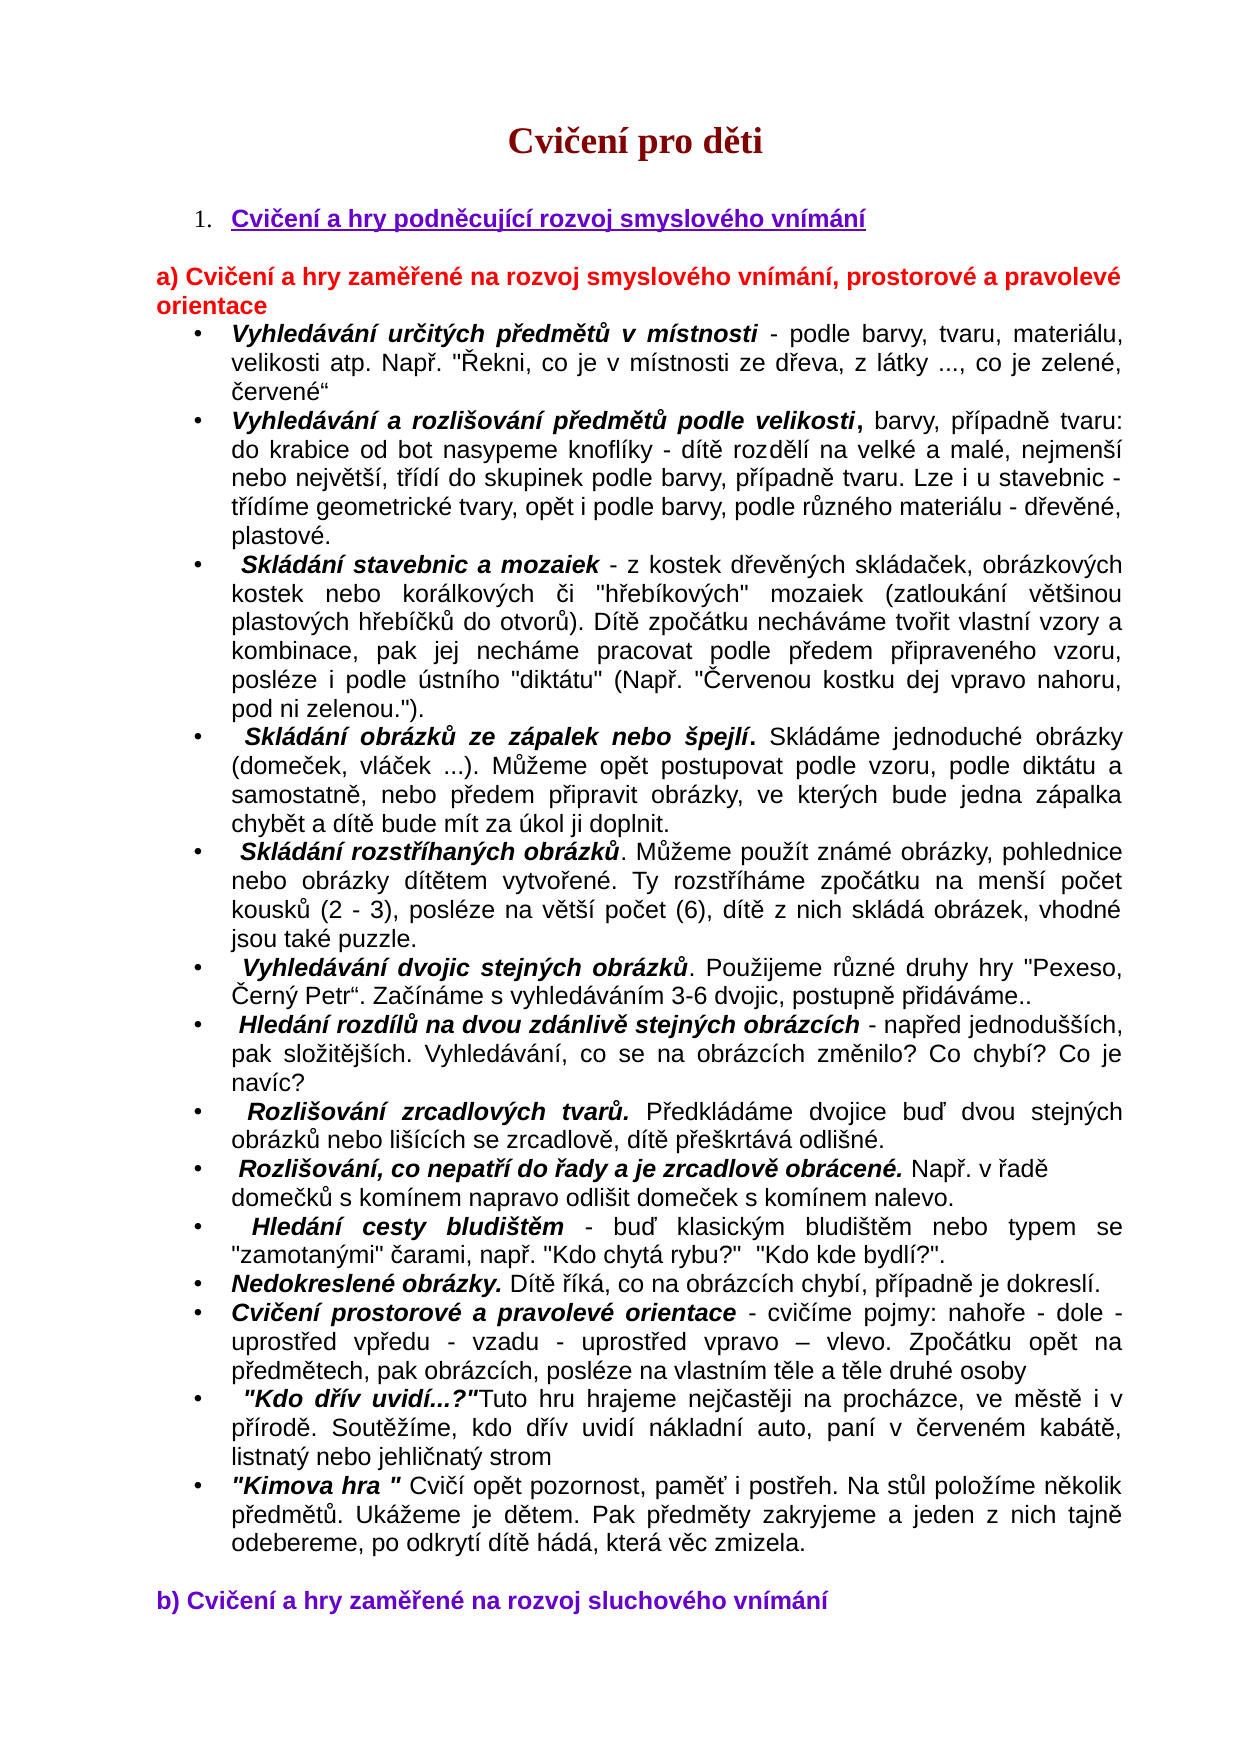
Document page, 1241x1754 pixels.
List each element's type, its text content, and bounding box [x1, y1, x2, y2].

list Nedokreslené obrázky. Dítě říká, co na obrázcích chybí, případně je dokreslí. [194, 1269, 1123, 1298]
list Vyhledávání určitých předmětů v místnosti - podle barvy, tvaru, ma­teriálu, velikosti atp. Např. "Řekni, co je v místnosti ze dřeva, z látky ..., co je zelené, červené“ [194, 319, 1123, 406]
list Cvičení prostorové a pravolevé orientace - cvičíme pojmy: nahoře - dole - uprostřed vpředu - vzadu - uprostřed vpravo – vlevo. Zpočátku opět na předmětech, pak obrázcích, posléze na vlastním těle a těle druhé osoby [194, 1298, 1123, 1384]
list Vyhledávání dvojic stejných obrázků. Použijeme různé druhy hry "Pexeso, Černý Petr“. Začínáme s vyhledáváním 3-6 dvojic, postupně přidáváme.. [194, 952, 1123, 1010]
list Cvičení a hry podněcující rozvoj smyslového vnímání [194, 204, 1123, 233]
list "Kimova hra " Cvičí opět pozornost, paměť i postřeh. Na stůl položíme několik předmětů. Ukážeme je dětem. Pak předměty zakryjeme a jeden z nich tajně odebereme, po odkrytí dítě hádá, která věc zmizela. [194, 1471, 1123, 1557]
list Hledání cesty bludištěm - buď klasickým bludištěm nebo typem se "zamotanými" čarami, např. "Kdo chytá rybu?" "Kdo kde bydlí?". [194, 1212, 1123, 1269]
text Cvičení pro děti [156, 118, 1123, 161]
list Vyhledávání a rozlišování předmětů podle velikosti, barvy, případně tvaru: do krabice od bot nasypeme knoflíky - dítě roz­dělí na velké a malé, nejmenší nebo největší, třídí do skupinek podle barvy, případně tvaru. Lze i u stavebnic - třídíme geometrické tvary, opět i podle barvy, podle různého materiálu - dřevěné, plastové. [194, 406, 1123, 550]
text b) Cvičení a hry zaměřené na rozvoj sluchového vnímání [156, 1586, 1123, 1615]
list Skládání rozstříhaných obrázků. Můžeme použít známé obrázky, pohlednice nebo obrázky dítětem vytvořené. Ty rozstříháme zpočátku na menší počet kousků (2 - 3), posléze na větší počet (6), dítě z nich skládá obrázek, vhodné jsou také puzzle. [194, 837, 1123, 952]
text a) Cvičení a hry zaměřené na rozvoj smyslového vnímání, prostorové a pravolevé orientace [156, 262, 1123, 319]
list Skládání stavebnic a mozaiek - z kostek dřevěných skládaček, obrázkových kostek nebo korálkových či "hřebíkových" mozaiek (zatloukání většinou plastových hřebíčků do otvorů). Dítě zpočátku necháváme tvořit vlastní vzory a kombinace, pak jej necháme pracovat podle předem připraveného vzoru, posléze i podle ústního "diktátu" (Např. "Červenou kostku dej vpravo nahoru, pod ni zelenou."). [194, 550, 1123, 722]
list Skládání obrázků ze zápalek nebo špejlí. Skládáme jednoduché obrázky (domeček, vláček ...). Můžeme opět postupovat podle vzoru, podle diktátu a samostatně, nebo předem připravit obrázky, ve kterých bude jedna zápalka chybět a dítě bude mít za úkol ji doplnit. [194, 722, 1123, 837]
list "Kdo dřív uvidí...?"Tuto hru hrajeme nejčastěji na procházce, ve městě i v přírodě. Soutěžíme, kdo dřív uvidí nákladní auto, paní v červeném kabátě, listnatý nebo jehličnatý strom [194, 1384, 1123, 1471]
list Rozlišování zrcadlových tvarů. Předkládáme dvojice buď dvou stejných obrázků nebo lišících se zrcadlově, dítě přeškrtává odlišné. [194, 1096, 1123, 1154]
list Rozlišování, co nepatří do řady a je zrcadlově obrácené. Např. v řadě domečků s komínem napravo odlišit domeček s komínem nalevo. [194, 1154, 1123, 1212]
list Hledání rozdílů na dvou zdánlivě stejných obrázcích - napřed jednodušších, pak složitějších. Vyhledávání, co se na obrázcích změnilo? Co chybí? Co je navíc? [194, 1010, 1123, 1096]
